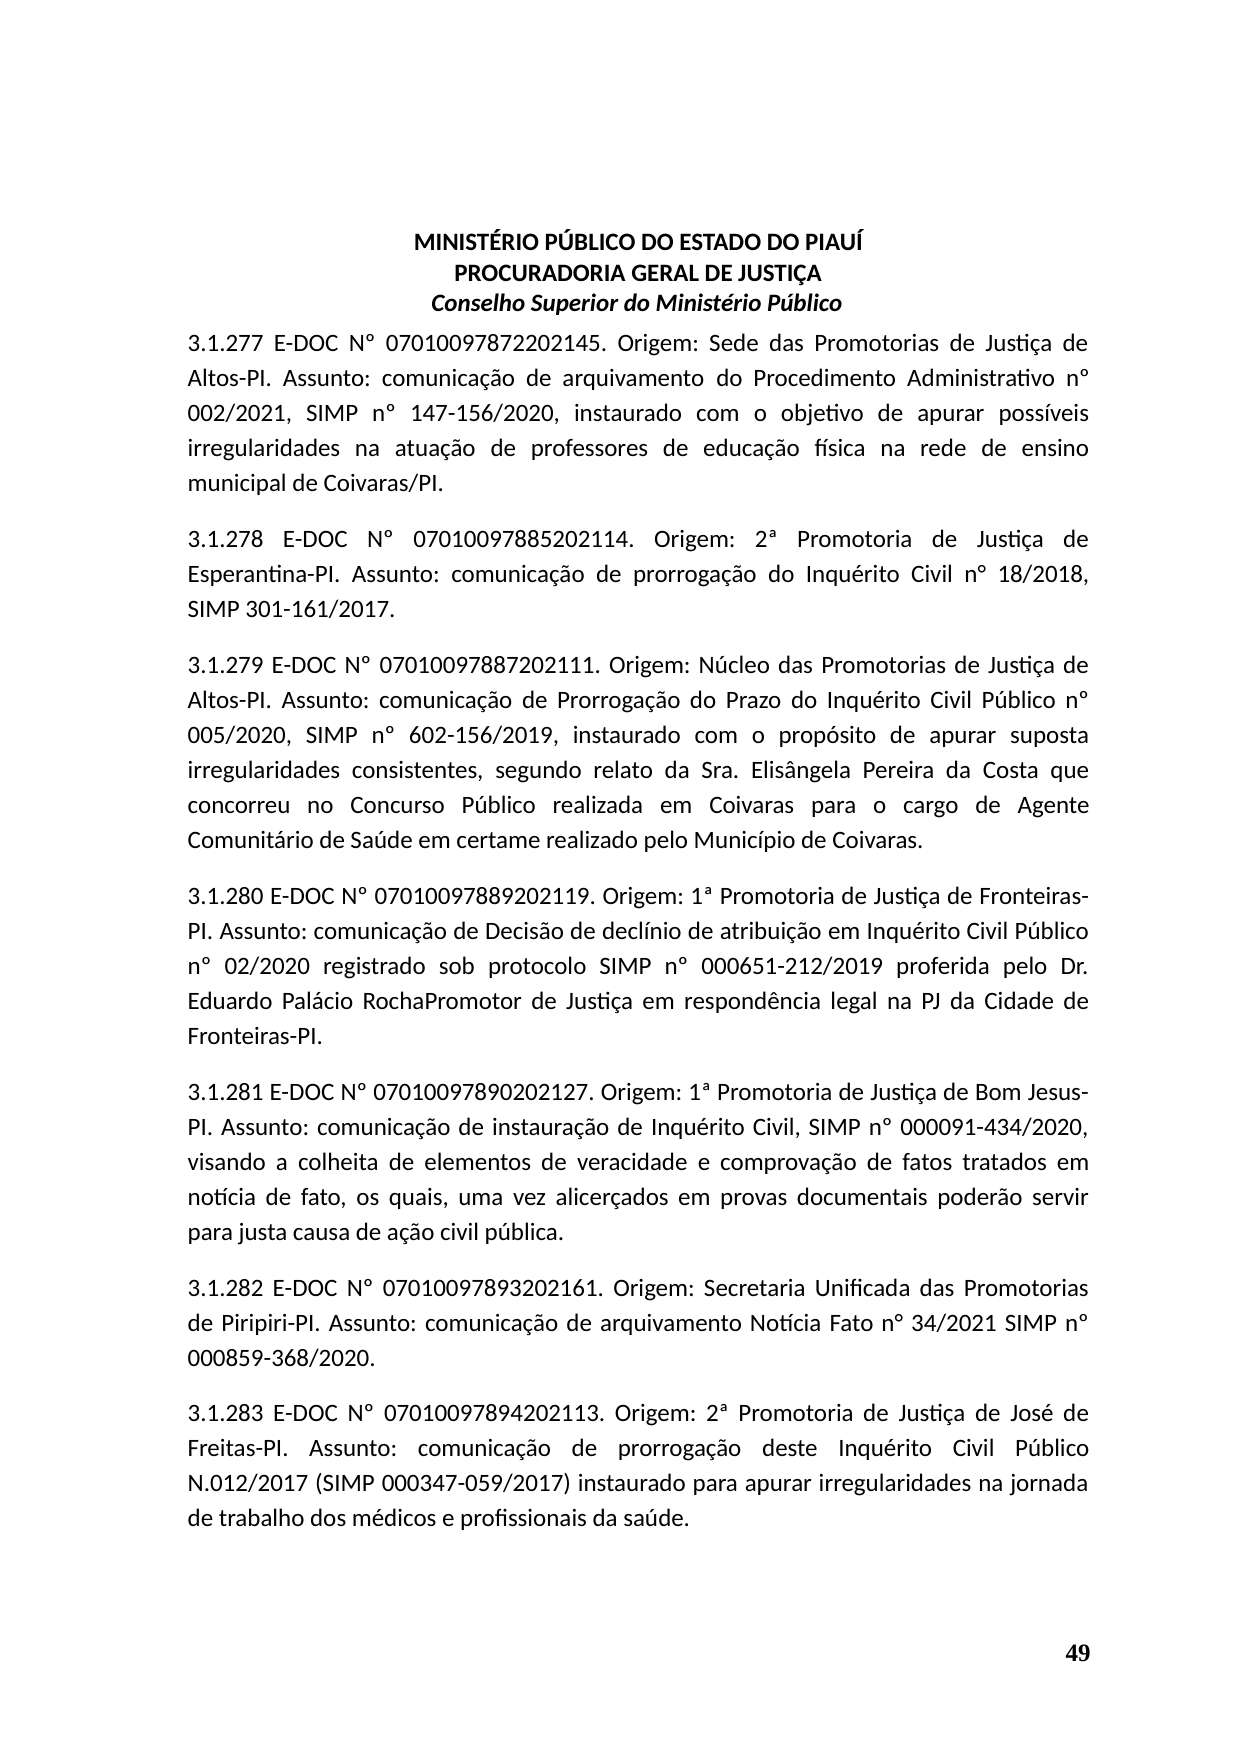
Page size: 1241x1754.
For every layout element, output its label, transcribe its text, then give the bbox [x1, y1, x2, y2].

text 3.1.280 E-DOC Nº 07010097889202119. Origem: 1ª Promotoria de Justiça de Fronteiras-PI. Assunto: comunicação de Decisão de declínio de atribuição em Inquérito Civil Público nº 02/2020 registrado sob protocolo SIMP nº 000651-212/2019 proferida pelo Dr. Eduardo Palácio RochaPromotor de Justiça em respondência legal na PJ da Cidade de Fronteiras-PI. [187, 880, 1090, 1051]
text 3.1.281 E-DOC Nº 07010097890202127. Origem: 1ª Promotoria de Justiça de Bom Jesus-PI. Assunto: comunicação de instauração de Inquérito Civil, SIMP nº 000091-434/2020, visando a colheita de elementos de veracidade e comprovação de fatos tratados em notícia de fato, os quais, uma vez alicerçados em provas documentais poderão servir para justa causa de ação civil pública. [187, 1076, 1090, 1246]
text 3.1.283 E-DOC Nº 07010097894202113. Origem: 2ª Promotoria de Justiça de José de Freitas-PI. Assunto: comunicação de prorrogação deste Inquérito Civil Público N.012/2017 (SIMP 000347-059/2017) instaurado para apurar irregularidades na jornada de trabalho dos médicos e profissionais da saúde. [187, 1397, 1090, 1533]
text 3.1.278 E-DOC Nº 07010097885202114. Origem: 2ª Promotoria de Justiça de Esperantina-PI. Assunto: comunicação de prorrogação do Inquérito Civil n° 18/2018, SIMP 301-161/2017. [187, 523, 1090, 624]
text 3.1.279 E-DOC Nº 07010097887202111. Origem: Núcleo das Promotorias de Justiça de Altos-PI. Assunto: comunicação de Prorrogação do Prazo do Inquérito Civil Público nº 005/2020, SIMP nº 602-156/2019, instaurado com o propósito de apurar suposta irregularidades consistentes, segundo relato da Sra. Elisângela Pereira da Costa que concorreu no Concurso Público realizada em Coivaras para o cargo de Agente Comunitário de Saúde em certame realizado pelo Município de Coivaras. [187, 649, 1090, 855]
text 3.1.277 E-DOC Nº 07010097872202145. Origem: Sede das Promotorias de Justiça de Altos-PI. Assunto: comunicação de arquivamento do Procedimento Administrativo nº 002/2021, SIMP nº 147-156/2020, instaurado com o objetivo de apurar possíveis irregularidades na atuação de professores de educação física na rede de ensino municipal de Coivaras/PI. [187, 327, 1090, 498]
text 3.1.282 E-DOC Nº 07010097893202161. Origem: Secretaria Unificada das Promotorias de Piripiri-PI. Assunto: comunicação de arquivamento Notícia Fato n° 34/2021 SIMP nº 000859-368/2020. [187, 1272, 1090, 1372]
